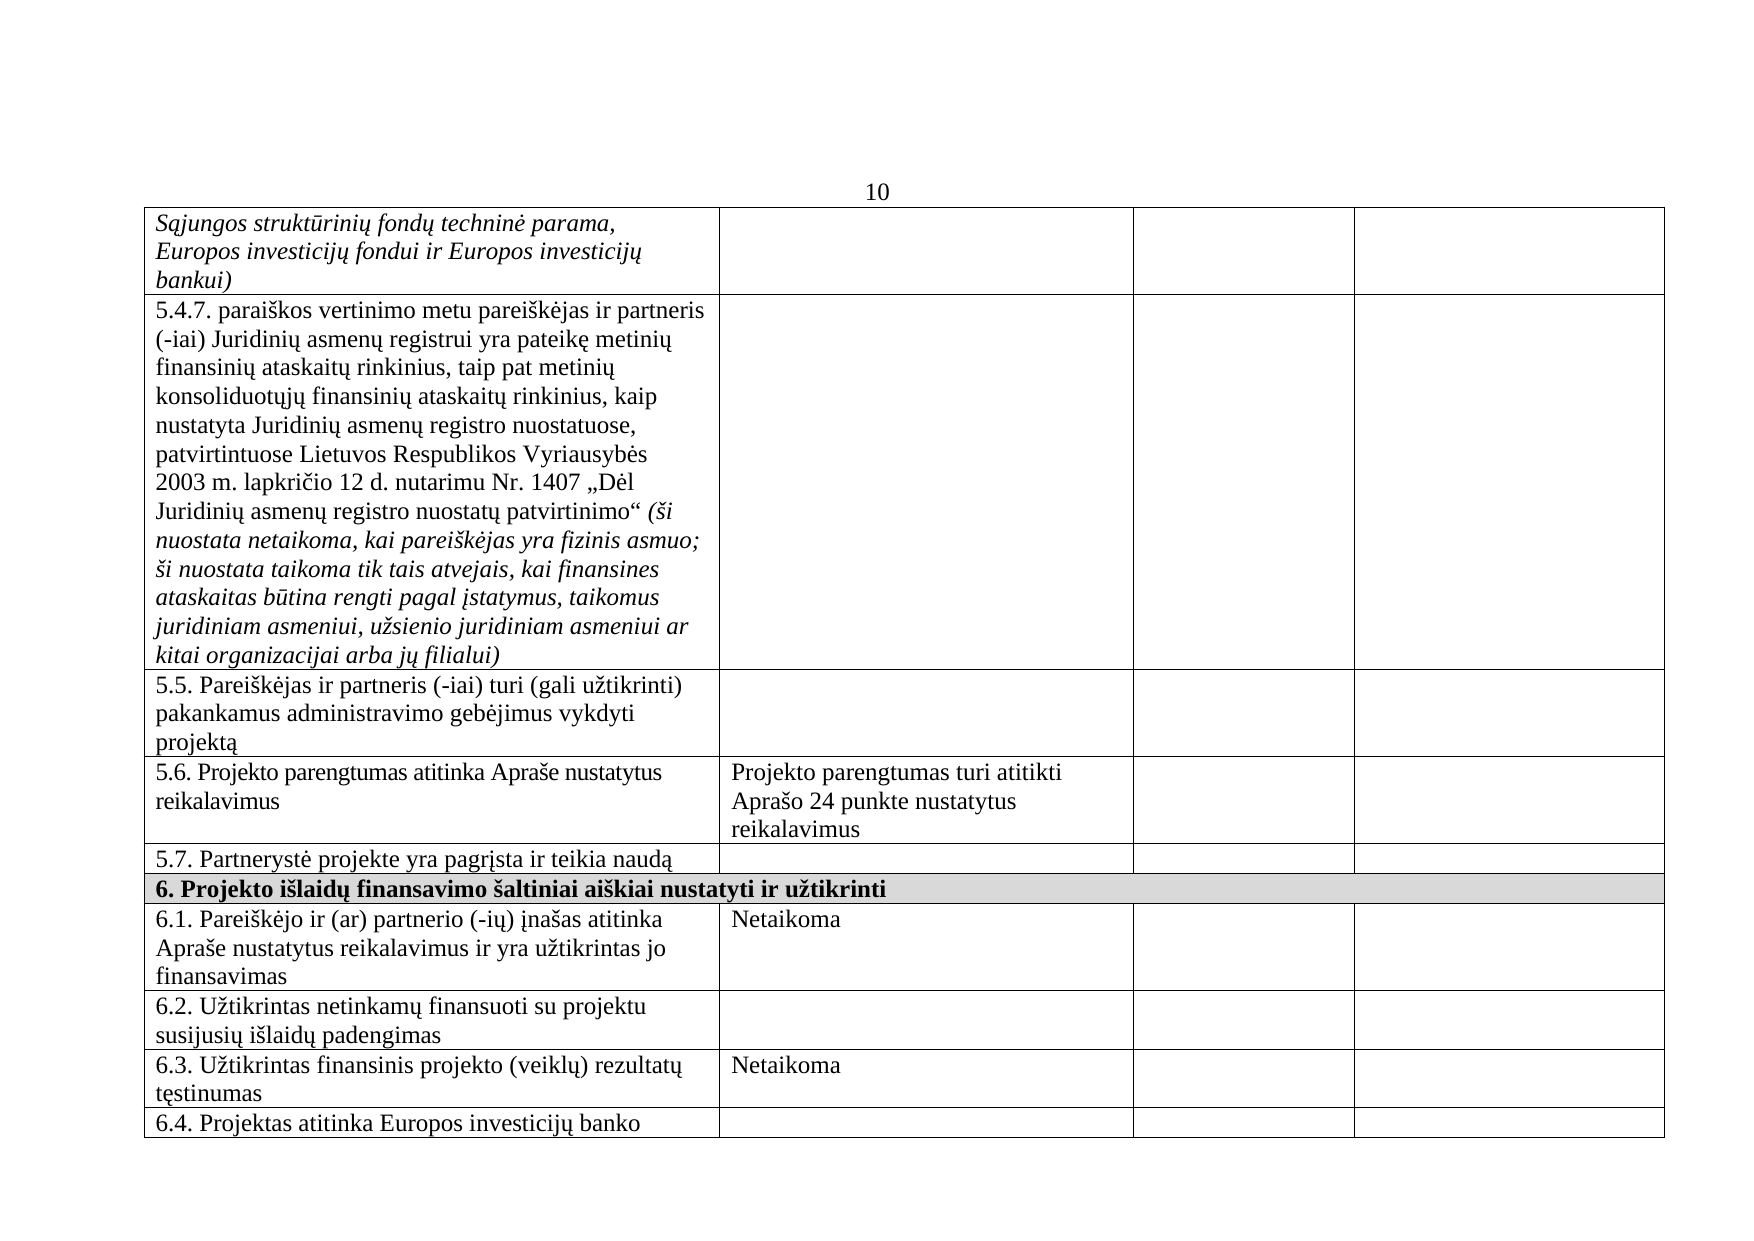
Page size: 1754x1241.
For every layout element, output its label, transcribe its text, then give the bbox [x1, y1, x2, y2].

table_cell [1134, 670, 1354, 756]
table_cell [1134, 295, 1354, 669]
table_cell [1134, 844, 1354, 873]
table_cell [1355, 904, 1664, 990]
table_cell Netaikoma [720, 1050, 1133, 1107]
table_cell [1355, 208, 1664, 294]
table_cell Sąjungos struktūrinių fondų techninė parama, Europos investicijų fondui ir Europos investicijų bankui) [145, 208, 719, 294]
table_cell 5.6. Projekto parengtumas atitinka Apraše nustatytus reikalavimus [145, 757, 719, 843]
table_cell [720, 295, 1133, 669]
table_cell [1134, 1050, 1354, 1107]
table_cell [1355, 1050, 1664, 1107]
table_cell [720, 208, 1133, 294]
table_cell [720, 670, 1133, 756]
table_cell [1134, 991, 1354, 1049]
table_cell [720, 844, 1133, 873]
table_cell [1355, 991, 1664, 1049]
table_cell 5.4.7. paraiškos vertinimo metu pareiškėjas ir partneris (-iai) Juridinių asmenų registrui yra pateikę metinių finansinių ataskaitų rinkinius, taip pat metinių konsoliduotųjų finansinių ataskaitų rinkinius, kaip nustatyta Juridinių asmenų registro nuostatuose, patvirtintuose Lietuvos Respublikos Vyriausybės 2003 m. lapkričio 12 d. nutarimu Nr. 1407 „Dėl Juridinių asmenų registro nuostatų patvirtinimo“ (ši nuostata netaikoma, kai pareiškėjas yra fizinis asmuo; ši nuostata taikoma tik tais atvejais, kai finansines ataskaitas būtina rengti pagal įstatymus, taikomus juridiniam asmeniui, užsienio juridiniam asmeniui ar kitai organizacijai arba jų filialui) [145, 295, 719, 669]
table_cell 5.5. Pareiškėjas ir partneris (-iai) turi (gali užtikrinti) pakankamus administravimo gebėjimus vykdyti projektą [145, 670, 719, 756]
table_cell [1355, 1108, 1664, 1137]
table_cell [720, 991, 1133, 1049]
table_cell [1355, 757, 1664, 843]
table_cell Projekto parengtumas turi atitikti Aprašo 24 punkte nustatytus reikalavimus [720, 757, 1133, 843]
table_cell 6.2. Užtikrintas netinkamų finansuoti su projektu susijusių išlaidų padengimas [145, 991, 719, 1049]
table_cell 6. Projekto išlaidų finansavimo šaltiniai aiškiai nustatyti ir užtikrinti [145, 874, 1664, 903]
table_cell [720, 1108, 1133, 1137]
table_cell Netaikoma [720, 904, 1133, 990]
table_cell [1134, 1108, 1354, 1137]
table_cell 6.4. Projektas atitinka Europos investicijų banko [145, 1108, 719, 1137]
table_cell [1134, 208, 1354, 294]
table_cell [1355, 295, 1664, 669]
table_cell [1134, 904, 1354, 990]
table_cell 6.1. Pareiškėjo ir (ar) partnerio (-ių) įnašas atitinka Apraše nustatytus reikalavimus ir yra užtikrintas jo finansavimas [145, 904, 719, 990]
table_cell [1134, 757, 1354, 843]
table_cell 6.3. Užtikrintas finansinis projekto (veiklų) rezultatų tęstinumas [145, 1050, 719, 1107]
table_cell 5.7. Partnerystė projekte yra pagrįsta ir teikia naudą [145, 844, 719, 873]
table_cell [1355, 844, 1664, 873]
table_cell [1355, 670, 1664, 756]
